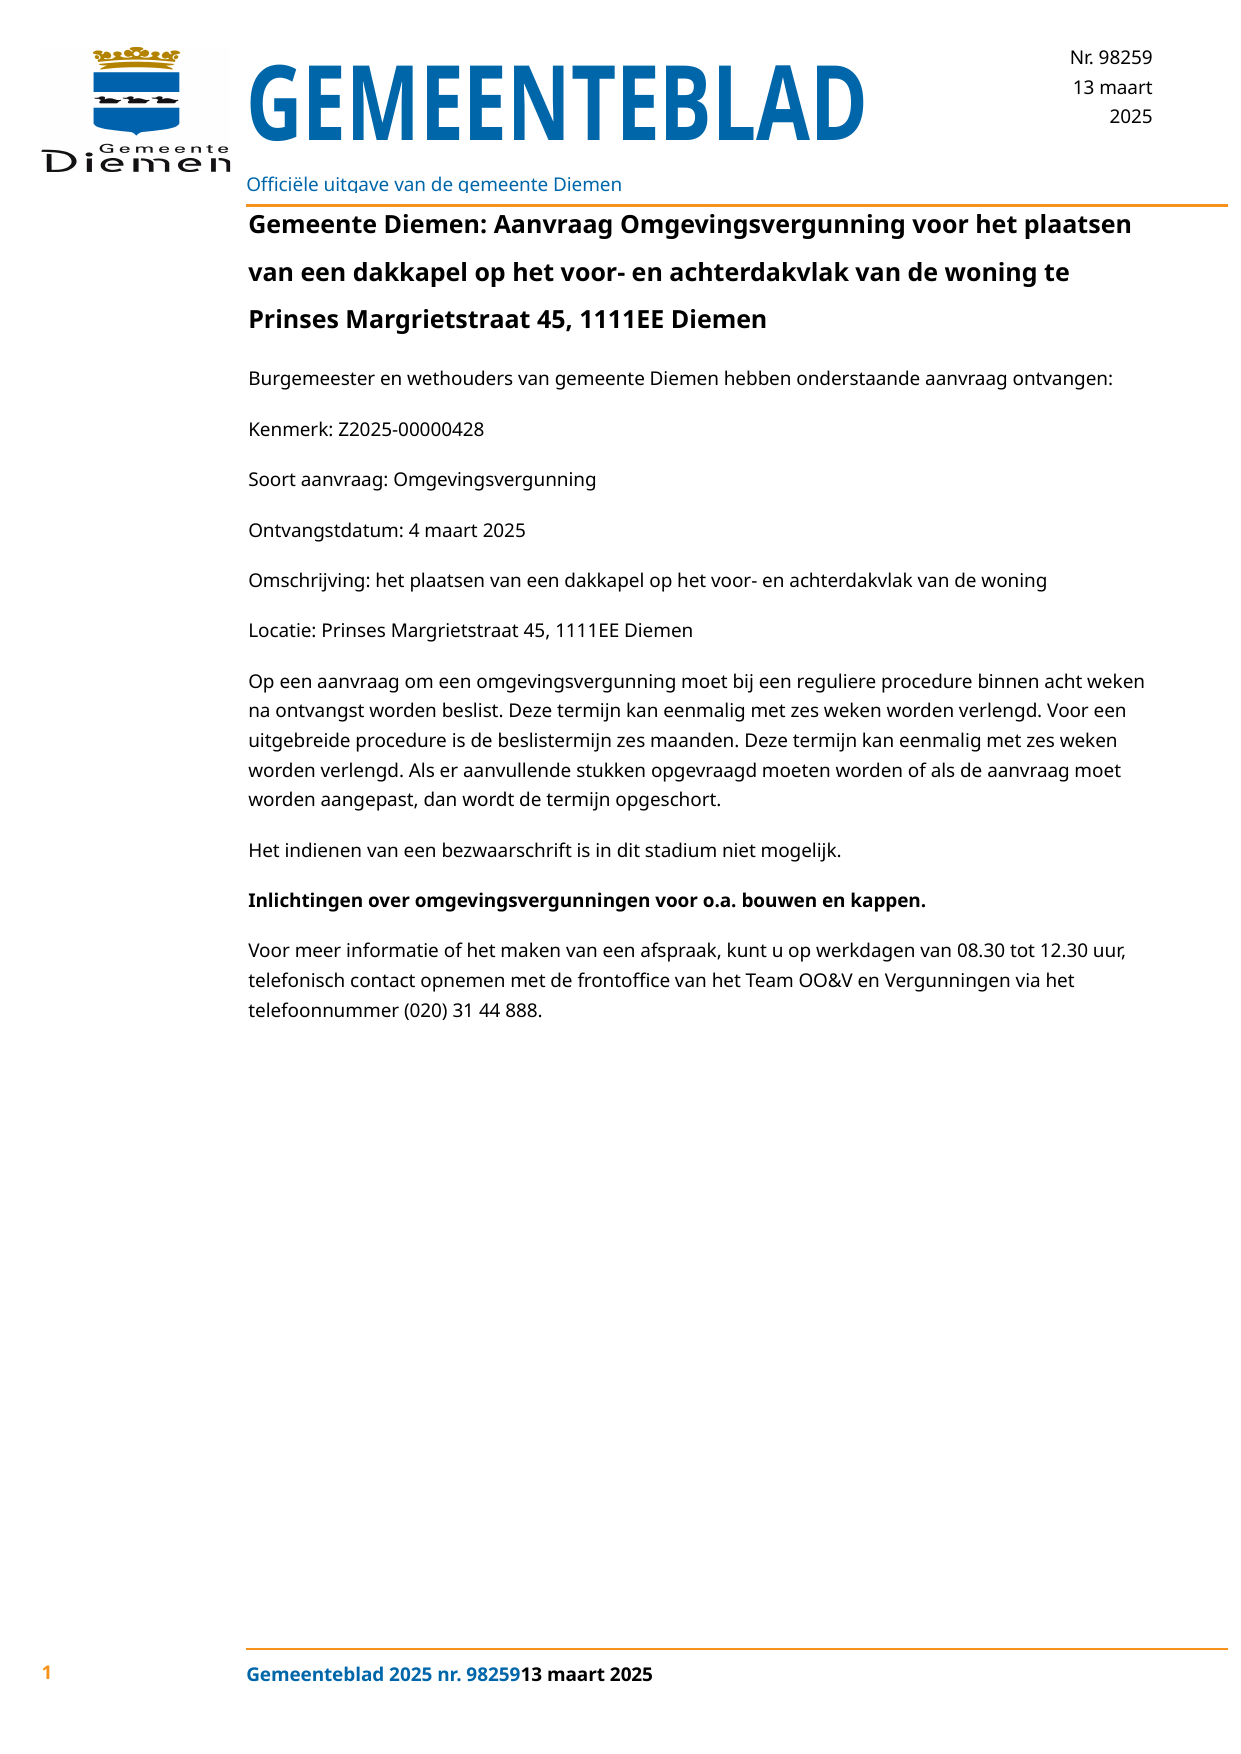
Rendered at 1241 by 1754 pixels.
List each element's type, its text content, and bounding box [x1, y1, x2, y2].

text Voor meer informatie of het maken van een afspraak, kunt u op werkdagen van 08.30 tot 12.30 uur, telefonisch contact opnemen met de frontoffice van het Team OO&V en Vergunningen via het telefoonnummer (020) 31 44 888. [248, 938, 1152, 1022]
text Op een aanvraag om een omgevingsvergunning moet bij een reguliere procedure binnen acht weken na ontvangst worden beslist. Deze termijn kan eenmalig met zes weken worden verlengd. Voor een uitgebreide procedure is de beslistermijn zes maanden. Deze termijn kan eenmalig met zes weken worden verlengd. Als er aanvullende stukken opgevraagd moeten worden of als de aanvraag moet worden aangepast, dan wordt de termijn opgeschort. [248, 668, 1152, 812]
picture [41, 47, 231, 172]
text Gemeente Diemen: Aanvraag Omgevingsvergunning voor het plaatsen van een dakkapel op het voor- en achterdakvlak van de woning te Prinses Margrietstraat 45, 1111EE Diemen [248, 207, 1152, 336]
text Ontvangstdatum: 4 maart 2025 [248, 517, 1152, 542]
text Soort aanvraag: Omgevingsvergunning [248, 466, 1152, 492]
text Burgemeester en wethouders van gemeente Diemen hebben onderstaande aanvraag ontvangen: [248, 366, 1152, 391]
text Omschrijving: het plaatsen van een dakkapel op het voor- en achterdakvlak van de woning [248, 567, 1152, 593]
text Locatie: Prinses Margrietstraat 45, 1111EE Diemen [248, 618, 1152, 643]
text Het indienen van een bezwaarschrift is in dit stadium niet mogelijk. [248, 837, 1152, 862]
text Inlichtingen over omgevingsvergunningen voor o.a. bouwen en kappen. [248, 887, 1152, 913]
text Kenmerk: Z2025-00000428 [248, 416, 1152, 442]
